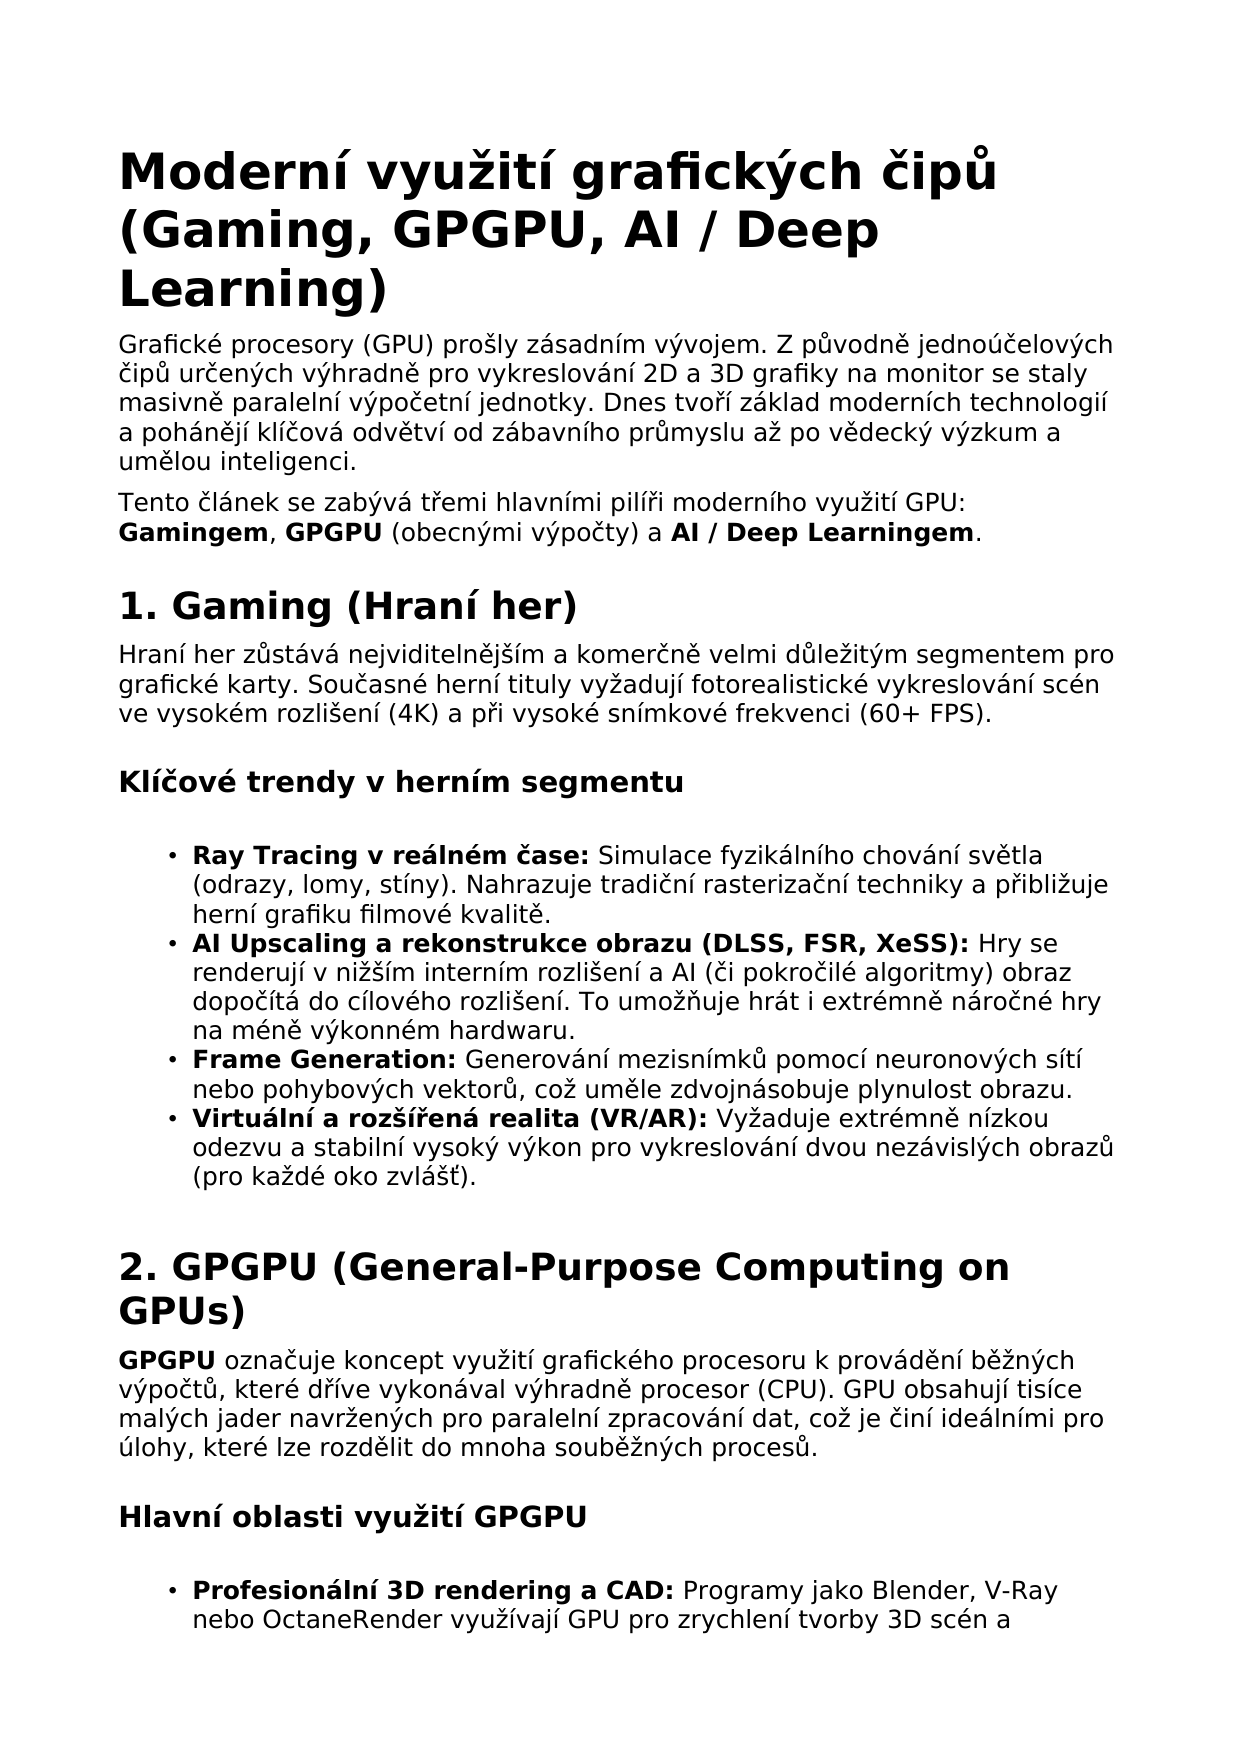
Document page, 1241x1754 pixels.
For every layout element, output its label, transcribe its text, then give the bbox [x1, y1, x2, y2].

text Grafické procesory (GPU) prošly zásadním vývojem. Z původně jednoúčelových čipů určených výhradně pro vykreslování 2D a 3D grafiky na monitor se staly masivně paralelní výpočetní jednotky. Dnes tvoří základ moderních technologií a pohánějí klíčová odvětví od zábavního průmyslu až po vědecký výzkum a umělou inteligenci. [118, 330, 1122, 476]
text Tento článek se zabývá třemi hlavními pilíři moderního využití GPU: Gamingem, GPGPU (obecnými výpočty) a AI / Deep Learningem. [118, 489, 1122, 547]
subtitle Hlavní oblasti využití GPGPU [118, 1500, 1122, 1534]
subtitle 2. GPGPU (General-Purpose Computing on GPUs) [118, 1246, 1122, 1333]
subtitle 1. Gaming (Hraní her) [118, 584, 1122, 628]
subtitle Klíčové trendy v herním segmentu [118, 766, 1122, 799]
text Hraní her zůstává nejviditelnějším a komerčně velmi důležitým segmentem pro grafické karty. Současné herní tituly vyžadují fotorealistické vykreslování scén ve vysokém rozlišení (4K) a při vysoké snímkové frekvenci (60+ FPS). [118, 641, 1122, 728]
list Virtuální a rozšířená realita (VR/AR): Vyžaduje extrémně nízkou odezvu a stabilní vysoký výkon pro vykreslování dvou nezávislých obrazů (pro každé oko zvlášť). [177, 1104, 1122, 1192]
list Ray Tracing v reálném čase: Simulace fyzikálního chování světla (odrazy, lomy, stíny). Nahrazuje tradiční rasterizační techniky a přibližuje herní grafiku filmové kvalitě. [177, 842, 1122, 929]
text GPGPU označuje koncept využití grafického procesoru k provádění běžných výpočtů, které dříve vykonával výhradně procesor (CPU). GPU obsahují tisíce malých jader navržených pro paralelní zpracování dat, což je činí ideálními pro úlohy, které lze rozdělit do mnoha souběžných procesů. [118, 1346, 1122, 1462]
subtitle Moderní využití grafických čipů (Gaming, GPGPU, AI / Deep Learning) [118, 143, 1122, 318]
list Profesionální 3D rendering a CAD: Programy jako Blender, V-Ray nebo OctaneRender využívají GPU pro zrychlení tvorby 3D scén a [177, 1576, 1122, 1634]
list AI Upscaling a rekonstrukce obrazu (DLSS, FSR, XeSS): Hry se renderují v nižším interním rozlišení a AI (či pokročilé algoritmy) obraz dopočítá do cílového rozlišení. To umožňuje hrát i extrémně náročné hry na méně výkonném hardwaru. [177, 929, 1122, 1046]
list Frame Generation: Generování mezisnímků pomocí neuronových sítí nebo pohybových vektorů, což uměle zdvojnásobuje plynulost obrazu. [177, 1046, 1122, 1104]
